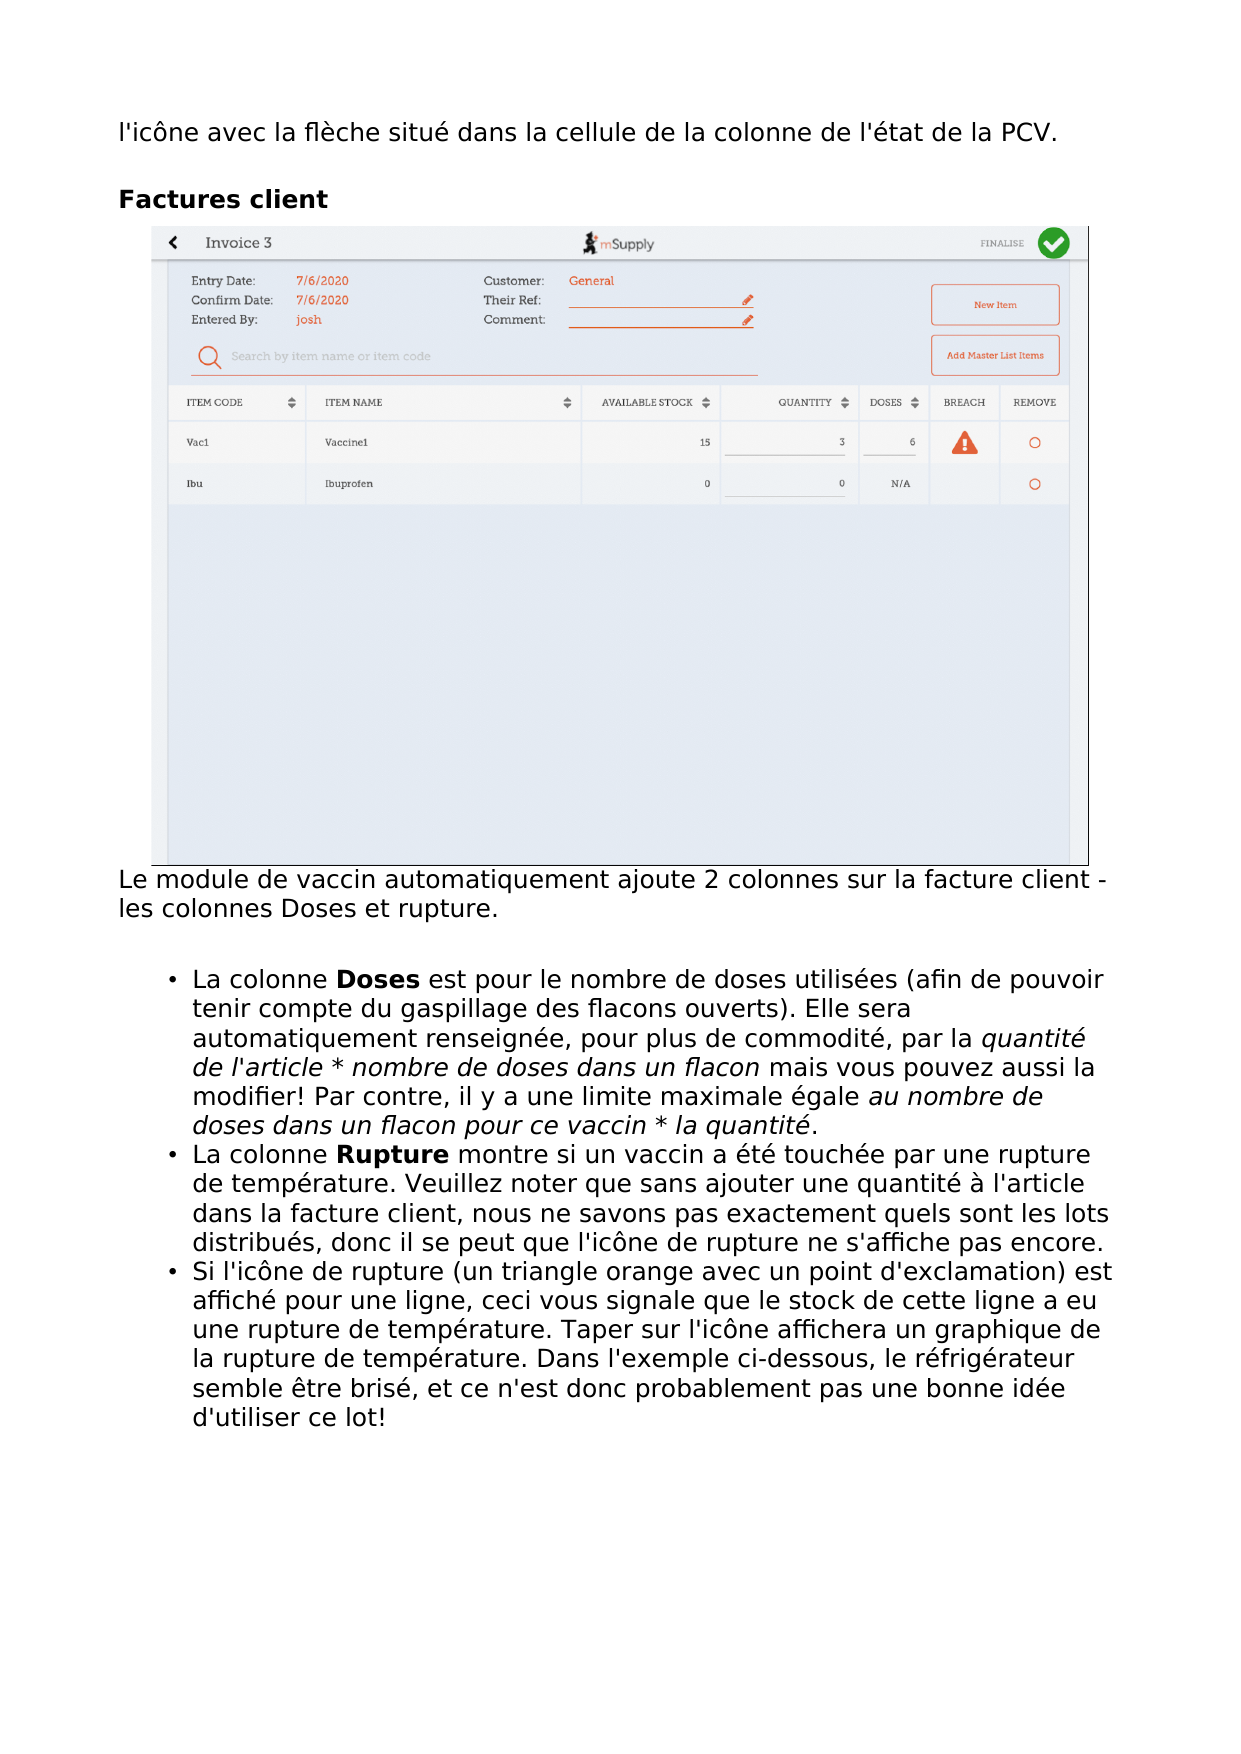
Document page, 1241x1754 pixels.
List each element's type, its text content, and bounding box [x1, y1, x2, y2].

text l'icône avec la flèche situé dans la cellule de la colonne de l'état de la PCV. [118, 118, 1122, 147]
list La colonne Doses est pour le nombre de doses utilisées (afin de pouvoir tenir compte du gaspillage des flacons ouverts). Elle sera automatiquement renseignée, pour plus de commodité, par la quantité de l'article * nombre de doses dans un flacon mais vous pouvez aussi la modifier! Par contre, il y a une limite maximale égale au nombre de doses dans un flacon pour ce vaccin * la quantité. [177, 965, 1122, 1140]
list Si l'icône de rupture (un triangle orange avec un point d'exclamation) est affiché pour une ligne, ceci vous signale que le stock de cette ligne a eu une rupture de température. Taper sur l'icône affichera un graphique de la rupture de température. Dans l'exemple ci-dessous, le réfrigérateur semble être brisé, et ce n'est donc probablement pas une bonne idée d'utiliser ce lot! [177, 1257, 1122, 1432]
list La colonne Rupture montre si un vaccin a été touchée par une rupture de température. Veuillez noter que sans ajouter une quantité à l'article dans la facture client, nous ne savons pas exactement quels sont les lots distribués, donc il se peut que l'icône de rupture ne s'affiche pas encore. [177, 1140, 1122, 1257]
text Le module de vaccin automatiquement ajoute 2 colonnes sur la facture client - les colonnes Doses et rupture. [118, 226, 1122, 923]
picture [151, 226, 1089, 866]
subtitle Factures client [118, 185, 1122, 214]
